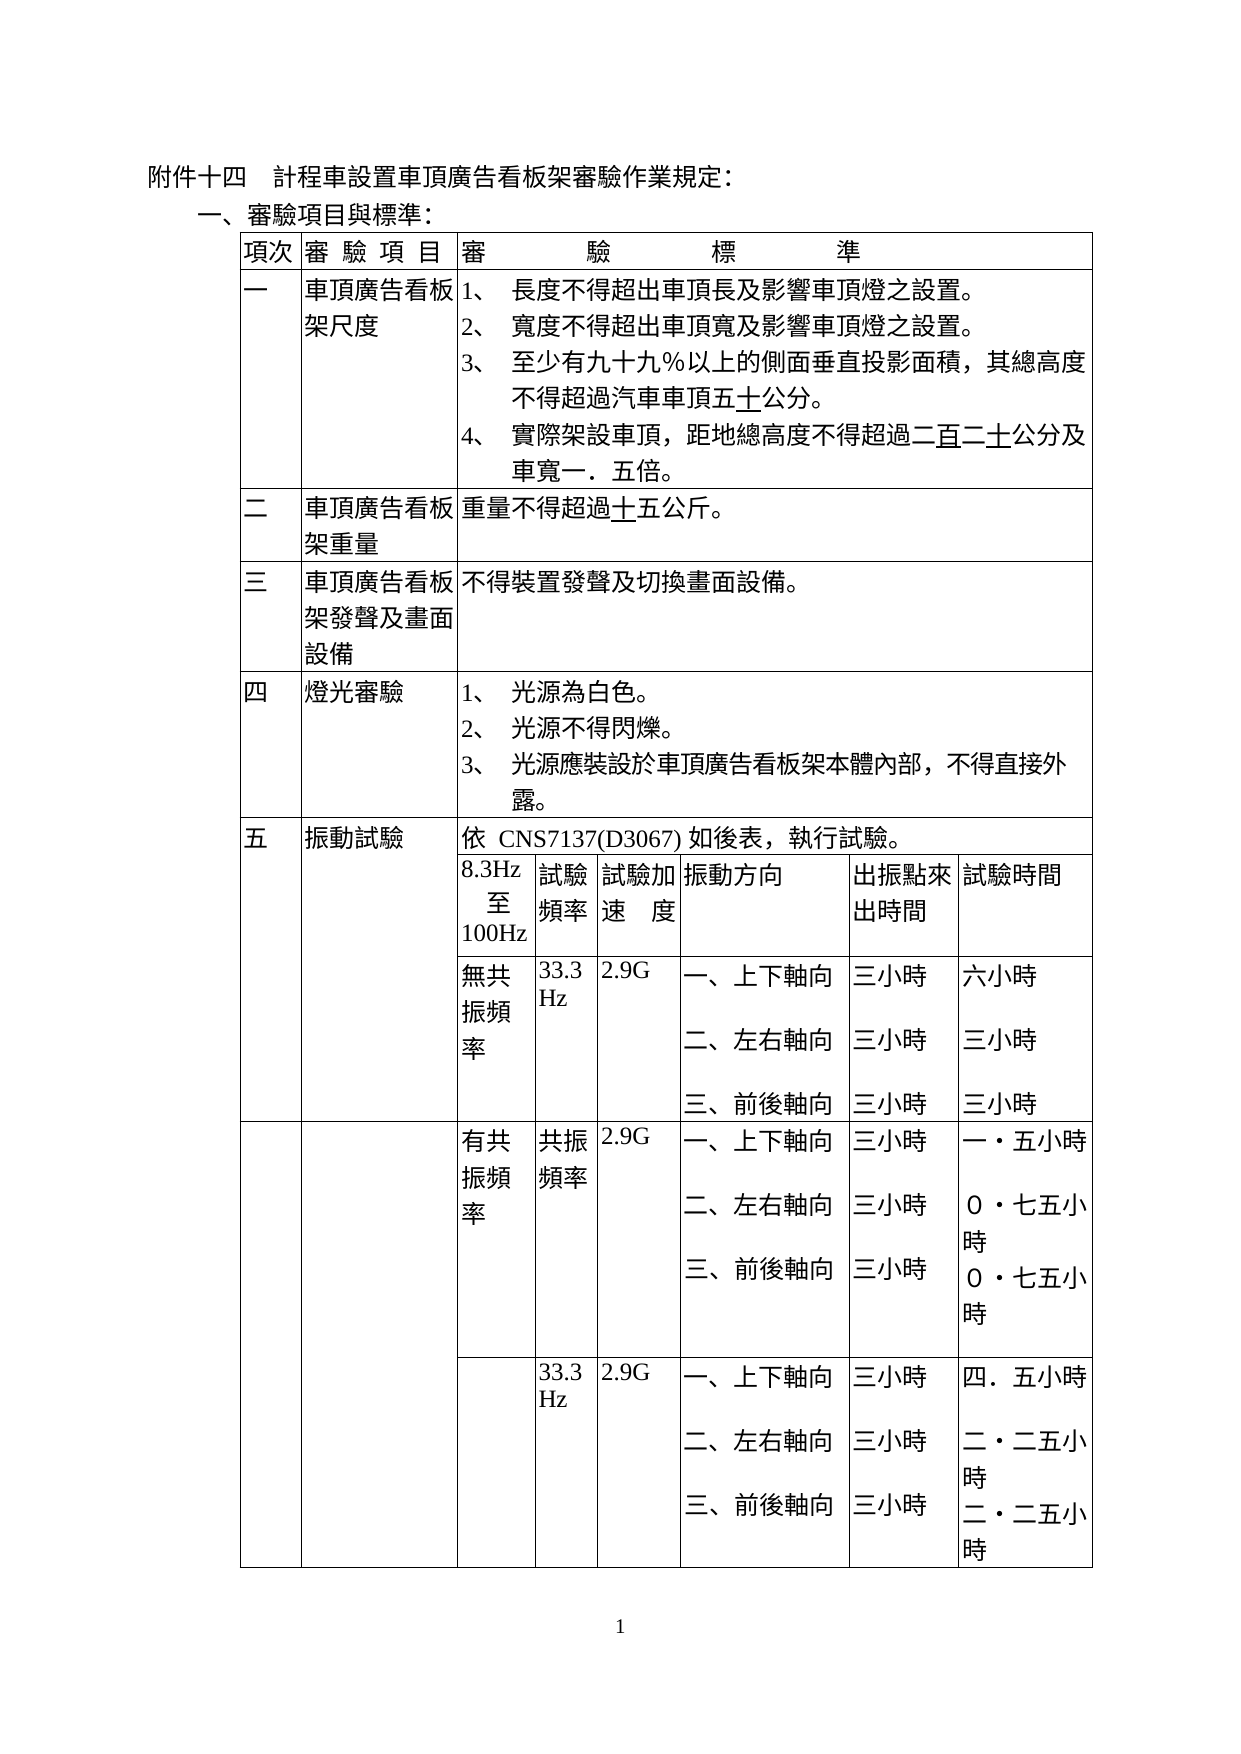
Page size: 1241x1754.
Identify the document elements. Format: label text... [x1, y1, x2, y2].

table_cell [302, 1122, 457, 1357]
table_cell 四 [241, 672, 301, 817]
table_cell [241, 854, 301, 956]
table_cell 一、上下軸向 二、左右軸向 三、前後軸向 [681, 957, 849, 1121]
table_cell 車頂廣告看板架尺度 [302, 270, 457, 488]
table_cell 2.9G [598, 1122, 680, 1357]
table_cell 2.9G [598, 957, 680, 1121]
table_cell 一‧五小時 ０‧七五小時 ０‧七五小時 [959, 1122, 1092, 1357]
table_cell 33.3 Hz [536, 957, 597, 1121]
table_cell 33.3 Hz [536, 1358, 597, 1567]
table_cell 一、上下軸向 二、左右軸向 三、前後軸向 [681, 1122, 849, 1357]
table_cell 車頂廣告看板架發聲及畫面設備 [302, 562, 457, 671]
table_cell 有共 振頻 率 [458, 1122, 535, 1357]
table_cell 二 [241, 489, 301, 561]
table_cell 8.3Hz 至 100Hz [458, 855, 535, 956]
table_header 項次 [241, 233, 301, 269]
table_cell [458, 1358, 535, 1567]
table_cell 無共振頻率 [458, 957, 535, 1121]
table_cell [241, 1357, 301, 1567]
table_cell 車頂廣告看板架重量 [302, 489, 457, 561]
table_cell 振動方向 [681, 855, 849, 956]
table_cell 五 [241, 818, 301, 854]
table_cell 四．五小時 二‧二五小時 二‧二五小時 [959, 1358, 1092, 1567]
table_cell [302, 854, 457, 956]
table_cell 三小時 三小時 三小時 [850, 1122, 958, 1357]
table_cell [241, 1122, 301, 1357]
table_cell 三小時 三小時 三小時 [850, 1358, 958, 1567]
table_header 審 驗 標 準 [458, 233, 1092, 269]
table_cell 依 CNS7137(D3067) 如後表，執行試驗。 [458, 818, 1092, 854]
table_cell 重量不得超過十五公斤。 [458, 489, 1092, 561]
table_cell 光源為白色。 光源不得閃爍。 光源應裝設於車頂廣告看板架本體內部，不得直接外露。 [458, 672, 1092, 817]
table_cell 一、上下軸向 二、左右軸向 三、前後軸向 [681, 1358, 849, 1567]
table_cell 燈光審驗 [302, 672, 457, 817]
text 一、審驗項目與標準： [198, 196, 1092, 232]
table_cell 試驗加 速 度 [598, 855, 680, 956]
table_cell 不得裝置發聲及切換畫面設備。 [458, 562, 1092, 671]
table_cell 出振點來出時間 [850, 855, 958, 956]
table_cell [241, 956, 301, 1121]
table_cell 三小時 三小時 三小時 [850, 957, 958, 1121]
table_cell 振動試驗 [302, 818, 457, 854]
table_cell 2.9G [598, 1358, 680, 1567]
table_cell 一 [241, 270, 301, 488]
table_cell 長度不得超出車頂長及影響車頂燈之設置。 寬度不得超出車頂寬及影響車頂燈之設置。 至少有九十九％以上的側面垂直投影面積，其總高度不得超過汽車車頂五十公分。 實際架設車頂，距地總高度不得超過二百二十公分及車寬一．五倍。 [458, 270, 1092, 488]
table_cell 共振 頻率 [536, 1122, 597, 1357]
table_cell [302, 1357, 457, 1567]
text 附件十四 計程車設置車頂廣告看板架審驗作業規定： [148, 148, 1091, 196]
table_cell 試驗時間 [959, 855, 1092, 956]
table_cell 三 [241, 562, 301, 671]
table_cell [302, 956, 457, 1121]
table_header 審 驗 項 目 [302, 233, 457, 269]
table_cell 六小時 三小時 三小時 [959, 957, 1092, 1121]
table_cell 試驗 頻率 [536, 855, 597, 956]
